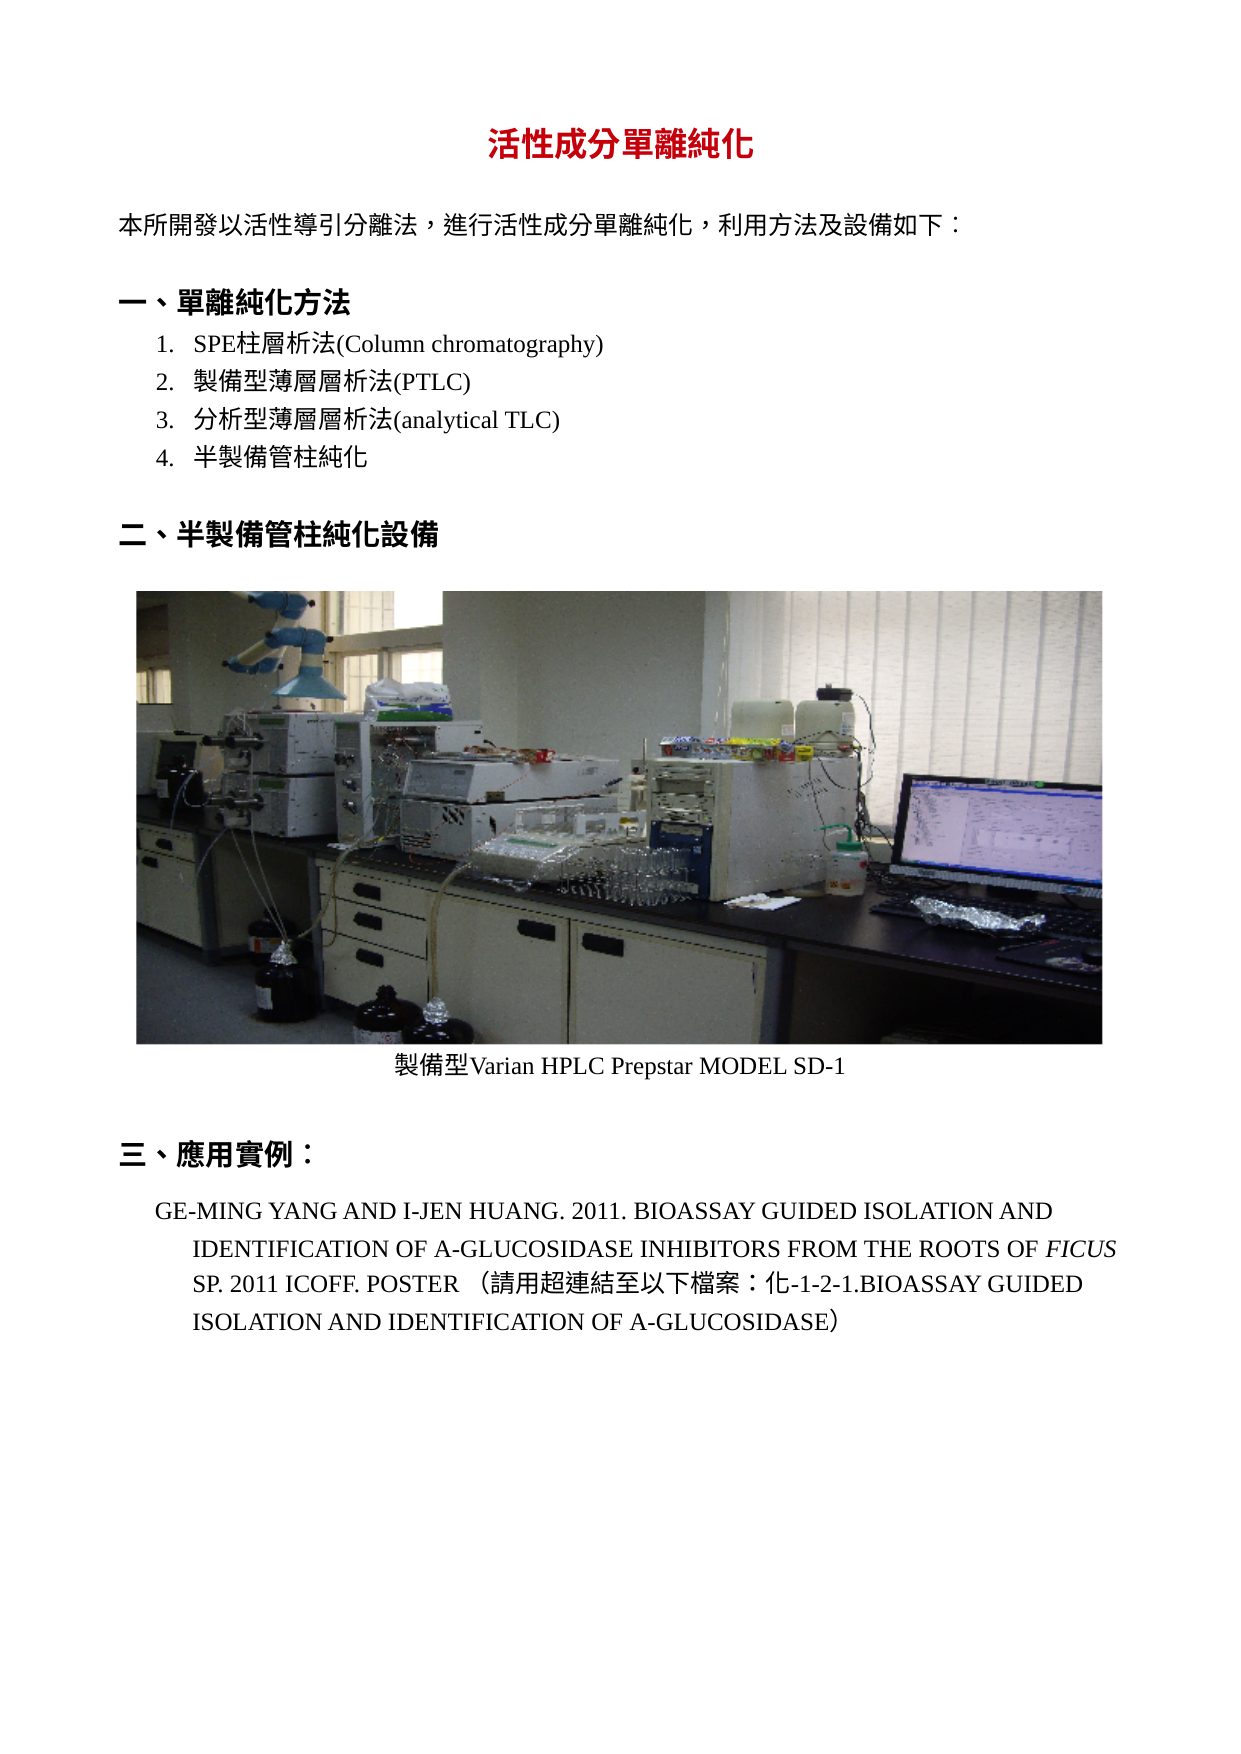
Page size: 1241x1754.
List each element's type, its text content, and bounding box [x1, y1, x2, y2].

list 製備型Varian HPLC Prepstar MODEL SD-1 [118, 591, 1122, 1082]
list 活性成分單離純化 [120, 118, 1122, 166]
list 製備型薄層層析法(PTLC) [156, 360, 1122, 398]
list 一、單離純化方法 [81, 280, 1122, 322]
text 三、應用實例︰ [118, 1132, 1122, 1174]
list 分析型薄層層析法(analytical TLC) [156, 398, 1122, 436]
list 半製備管柱純化 [156, 436, 1122, 473]
text GE-MING YANG AND I-JEN HUANG. 2011. BIOASSAY GUIDED ISOLATION AND IDENTIFICATION OF Α-GLUCOSIDASE INHIBITORS FROM THE ROOTS OF FICUS SP. 2011 ICOFF. POSTER （請用超連結至以下檔案：化-1-2-1.BIOASSAY GUIDED ISOLATION AND IDENTIFICATION OF Α-GLUCOSIDASE） [154, 1187, 1122, 1338]
picture [136, 591, 1104, 1046]
list 二、半製備管柱純化設備 [81, 511, 1122, 553]
list 本所開發以活性導引分離法，進行活性成分單離純化，利用方法及設備如下︰ [81, 204, 1122, 242]
list SPE柱層析法(Column chromatography) [156, 322, 1122, 360]
